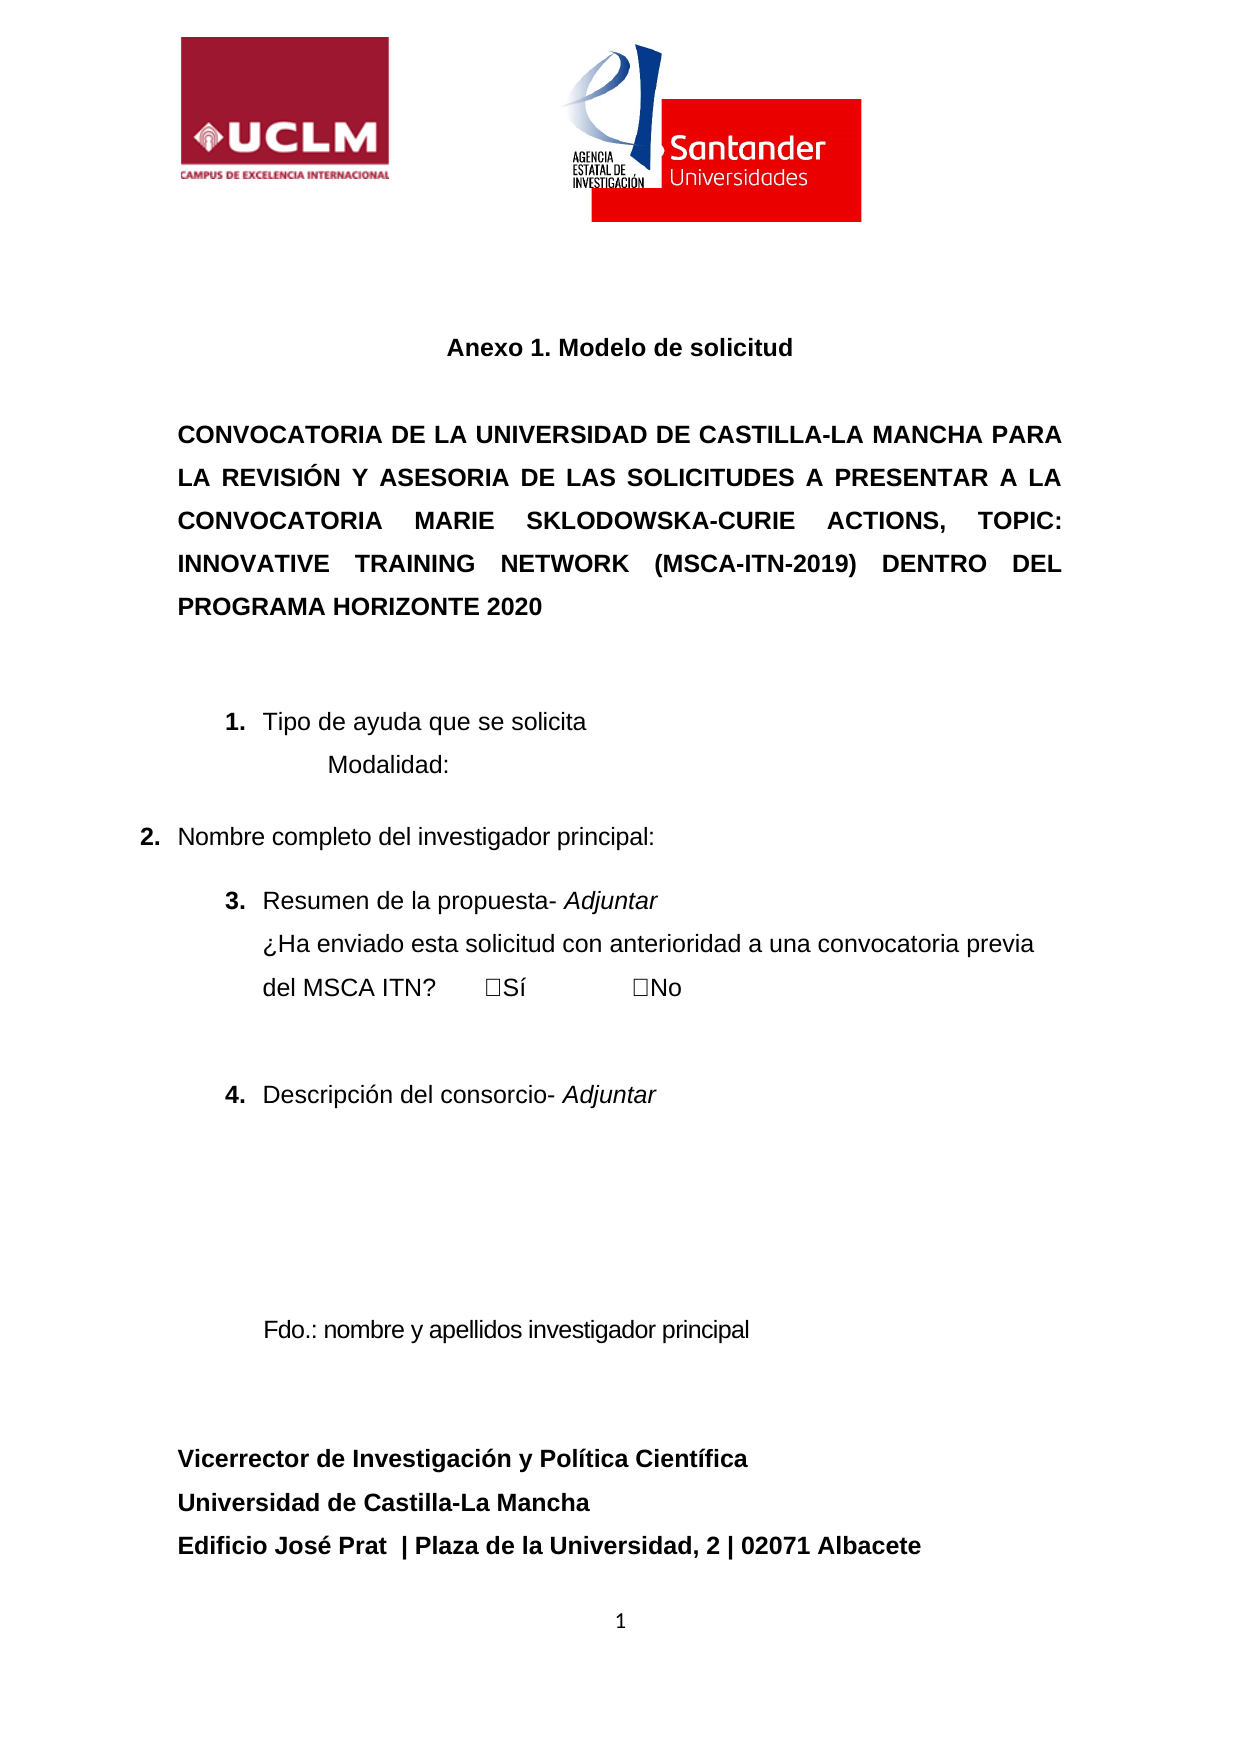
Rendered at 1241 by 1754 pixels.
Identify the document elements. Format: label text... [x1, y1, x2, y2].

text Modalidad: [252, 750, 1063, 779]
text Vicerrector de Investigación y Política Científica [177, 1444, 1063, 1473]
list Nombre completo del investigador principal: [140, 822, 1046, 851]
text Universidad de Castilla-La Mancha [177, 1488, 1063, 1516]
text CONVOCATORIA DE LA UNIVERSIDAD DE CASTILLA-LA MANCHA PARA LA REVISIÓN Y ASESORIA DE LAS SOLICITUDES A PRESENTAR A LA CONVOCATORIA MARIE SKLODOWSKA-CURIE ACTIONS, TOPIC: INNOVATIVE TRAINING NETWORK (MSCA-ITN-2019) DENTRO DEL PROGRAMA HORIZONTE 2020 [177, 420, 1063, 621]
text Edificio José Prat | Plaza de la Universidad, 2 | 02071 Albacete [177, 1531, 1063, 1559]
list Descripción del consorcio- Adjuntar [225, 1080, 1063, 1108]
text Fdo.: nombre y apellidos investigador principal [263, 1315, 1063, 1344]
list Resumen de la propuesta- Adjuntar [225, 886, 1063, 915]
list Tipo de ayuda que se solicita [225, 707, 1063, 736]
list ¿Ha enviado esta solicitud con anterioridad a una convocatoria previa del MSCA ITN? Sí No [262, 929, 1063, 1001]
text Anexo 1. Modelo de solicitud [177, 333, 1063, 362]
